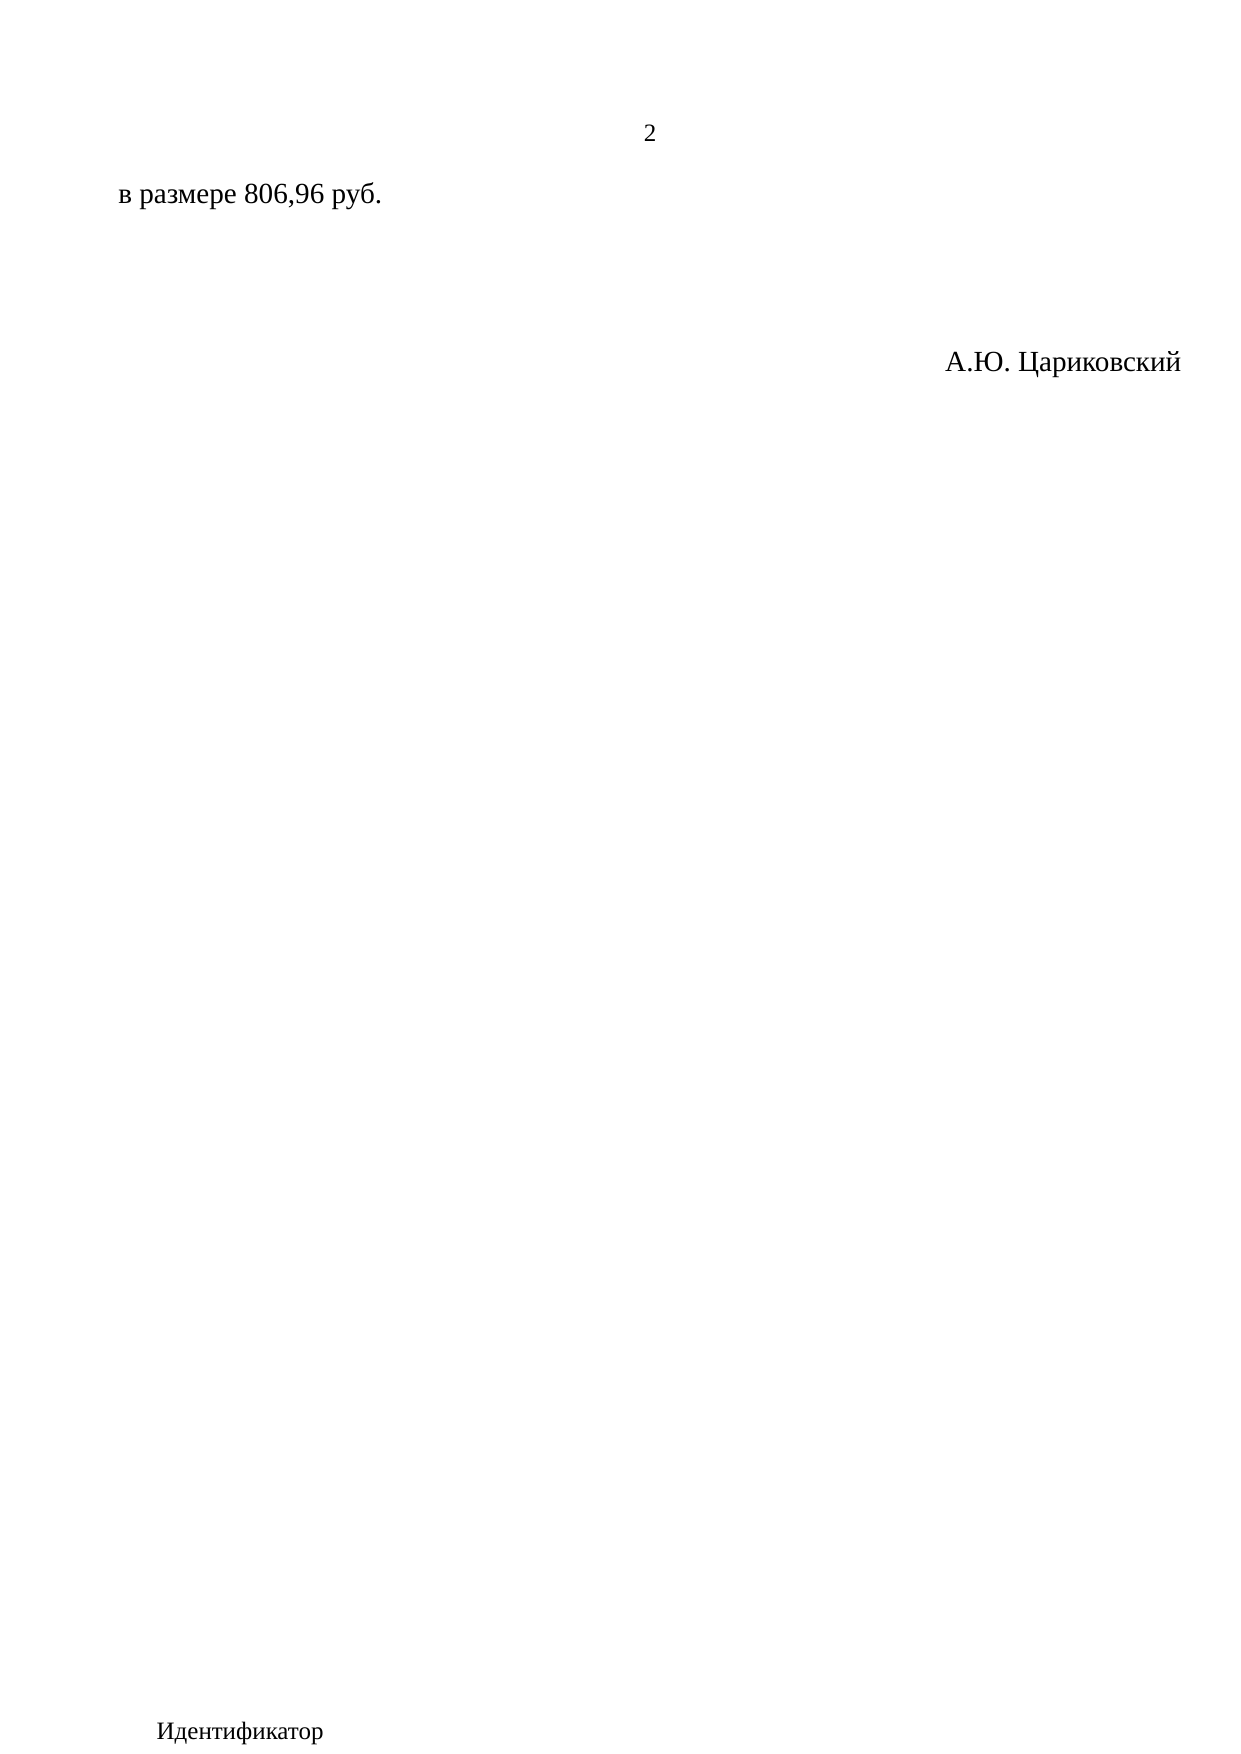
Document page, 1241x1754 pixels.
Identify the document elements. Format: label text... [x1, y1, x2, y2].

text в размере 806,96 руб. [118, 176, 1181, 210]
text А.Ю. Цариковский [118, 344, 1181, 378]
